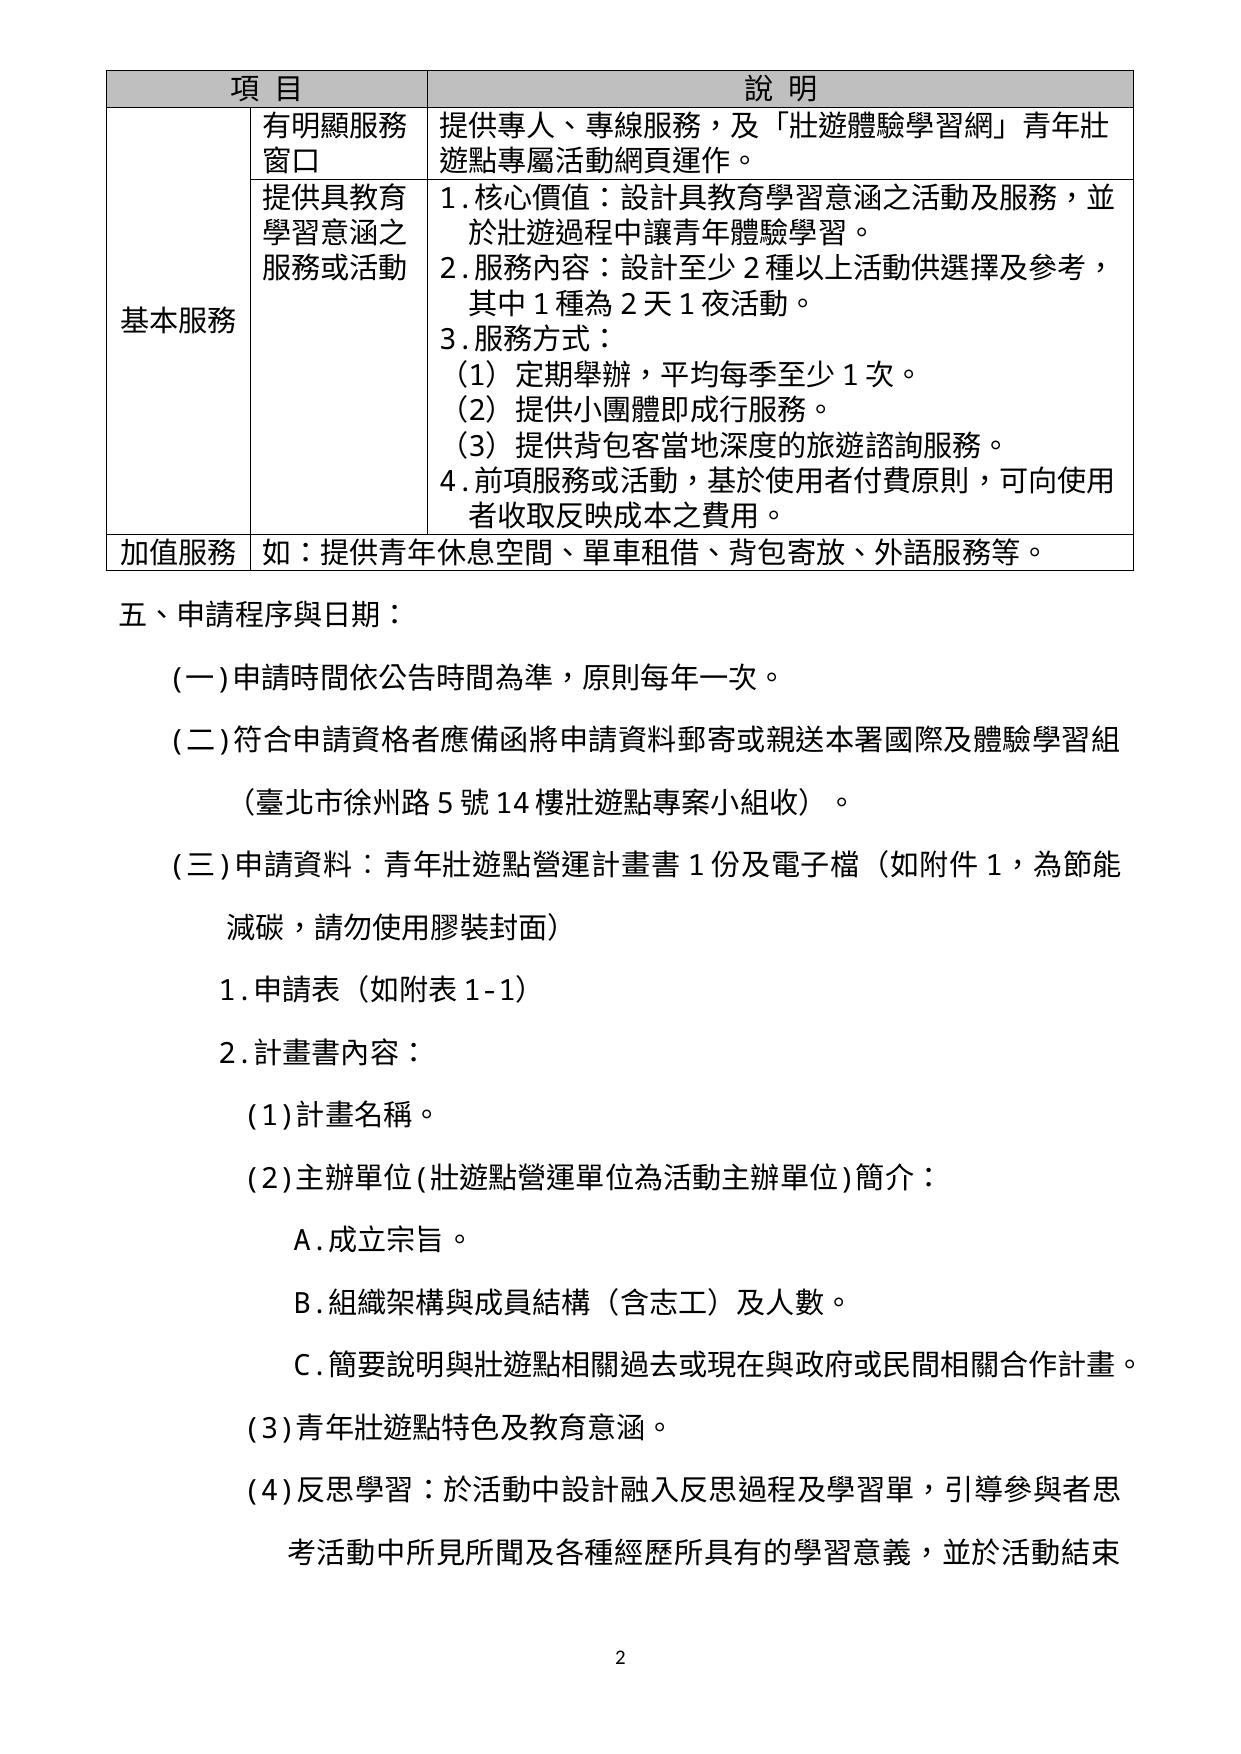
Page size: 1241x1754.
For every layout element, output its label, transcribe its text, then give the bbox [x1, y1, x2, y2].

text (2)主辦單位(壯遊點營運單位為活動主辦單位)簡介： [243, 1134, 1122, 1196]
text 1.申請表（如附表1-1） [218, 946, 1122, 1009]
table_cell 提供專人、專線服務，及「壯遊體驗學習網」青年壯遊點專屬活動網頁運作。 [428, 108, 1133, 179]
text (二)符合申請資格者應備函將申請資料郵寄或親送本署國際及體驗學習組（臺北市徐州路5號14樓壯遊點專案小組收）。 [168, 696, 1122, 821]
text (4)反思學習：於活動中設計融入反思過程及學習單，引導參與者思考活動中所見所聞及各種經歷所具有的學習意義，並於活動結束 [243, 1446, 1122, 1571]
text B.組織架構與成員結構（含志工）及人數。 [293, 1259, 1122, 1321]
text A.成立宗旨。 [293, 1196, 1122, 1259]
table_cell 加值服務 [107, 535, 250, 570]
text 五、申請程序與日期： [118, 571, 1122, 634]
text (3)青年壯遊點特色及教育意涵。 [243, 1384, 1122, 1446]
table_header 說 明 [428, 71, 1133, 107]
text (一)申請時間依公告時間為準，原則每年一次。 [168, 634, 1122, 696]
text C.簡要說明與壯遊點相關過去或現在與政府或民間相關合作計畫。 [293, 1321, 1122, 1384]
table_cell 基本服務 [107, 108, 250, 534]
table_header 項 目 [107, 71, 427, 107]
text (三)申請資料︰青年壯遊點營運計畫書1份及電子檔（如附件1，為節能減碳，請勿使用膠裝封面） [168, 821, 1122, 946]
table_cell 1.核心價值：設計具教育學習意涵之活動及服務，並於壯遊過程中讓青年體驗學習。 2.服務內容：設計至少2種以上活動供選擇及參考，其中1種為2天1夜活動。 3.服務方式： （1）定期舉辦，平均每季至少1次。 （2）提供小團體即成行服務。 （3）提供背包客當地深度的旅遊諮詢服務。 4.前項服務或活動，基於使用者付費原則，可向使用者收取反映成本之費用。 [428, 180, 1133, 534]
text 2.計畫書內容： [218, 1009, 1122, 1071]
table_cell 有明顯服務窗口 [251, 108, 427, 179]
text (1)計畫名稱。 [243, 1071, 1122, 1134]
table_cell 提供具教育學習意涵之服務或活動 [251, 180, 427, 534]
table_cell 如：提供青年休息空間、單車租借、背包寄放、外語服務等。 [251, 535, 1133, 570]
